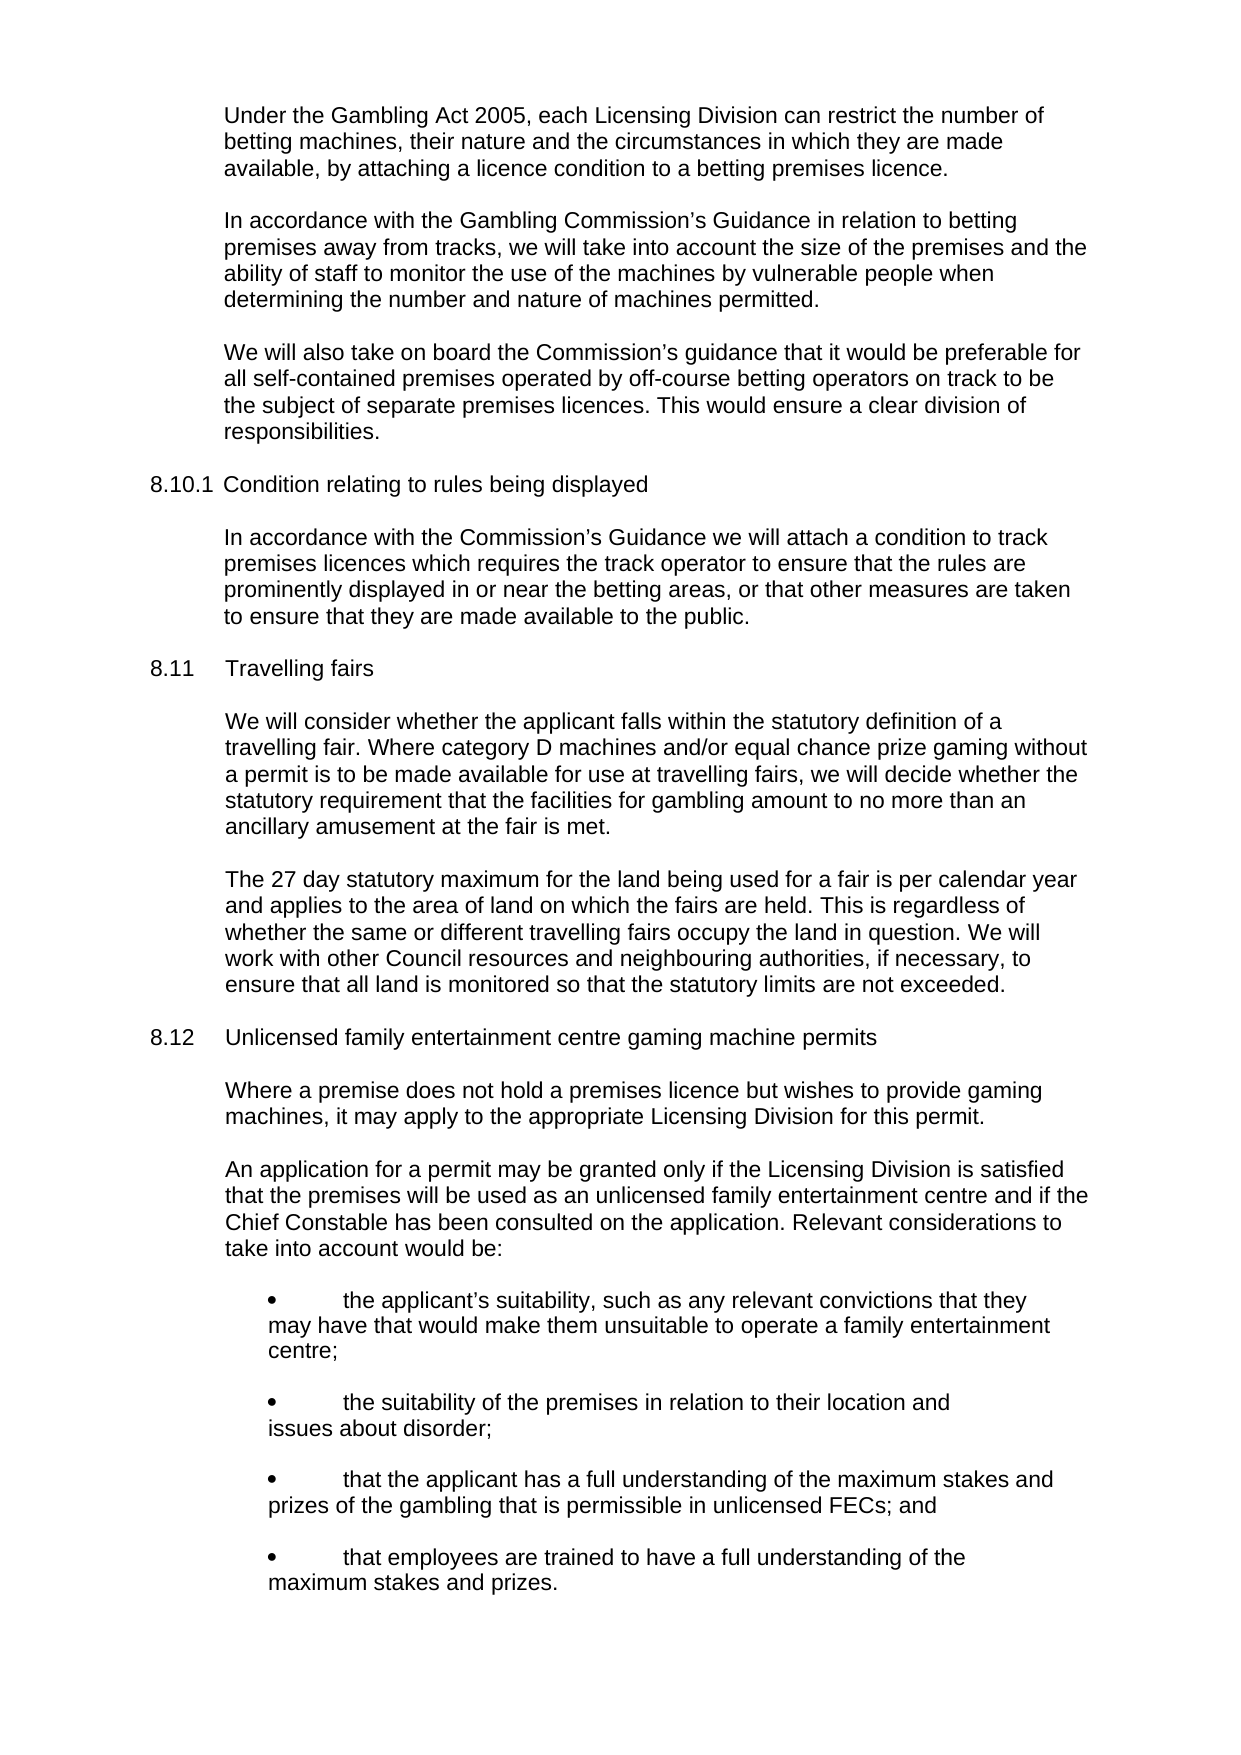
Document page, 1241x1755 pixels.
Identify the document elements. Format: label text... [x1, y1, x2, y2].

text An application for a permit may be granted only if the Licensing Division is satisfied that the premises will be used as an unlicensed family entertainment centre and if the Chief Constable has been consulted on the application. Relevant considerations to take into account would be: [225, 1156, 1091, 1261]
list Travelling fairs [150, 655, 1149, 682]
text We will consider whether the applicant falls within the statutory definition of a travelling fair. Where category D machines and/or equal chance prize gaming without a permit is to be made available for use at travelling fairs, we will decide whether the statutory requirement that the facilities for gambling amount to no more than an ancillary amusement at the fair is met. [225, 708, 1089, 839]
list that employees are trained to have a full understanding of the maximum stakes and prizes. [268, 1545, 1070, 1596]
list that the applicant has a full understanding of the maximum stakes and prizes of the gambling that is permissible in unlicensed FECs; and [268, 1468, 1072, 1518]
list the suitability of the premises in relation to their location and issues about disorder; [268, 1390, 1011, 1441]
text 8.10.1 Condition relating to rules being displayed [150, 471, 1149, 497]
text We will also take on board the Commission’s guidance that it would be preferable for all self-contained premises operated by off-course betting operators on track to be the subject of separate premises licences. This would ensure a clear division of responsibilities. [224, 339, 1083, 444]
text Where a premise does not hold a premises licence but wishes to provide gaming machines, it may apply to the appropriate Licensing Division for this permit. [225, 1077, 1045, 1129]
text In accordance with the Commission’s Guidance we will attach a condition to track premises licences which requires the track operator to ensure that the rules are prominently displayed in or near the betting areas, or that other measures are taken to ensure that they are made available to the public. [224, 523, 1073, 629]
text In accordance with the Gambling Commission’s Guidance in relation to betting premises away from tracks, we will take into account the size of the premises and the ability of staff to monitor the use of the machines by vulnerable people when determining the number and nature of machines permitted. [224, 207, 1089, 313]
text Under the Gambling Act 2005, each Licensing Division can restrict the number of betting machines, their nature and the circumstances in which they are made available, by attaching a licence condition to a betting premises licence. [224, 102, 1046, 181]
list Unlicensed family entertainment centre gaming machine permits [150, 1024, 1149, 1050]
text The 27 day statutory maximum for the land being used for a fair is per calendar year and applies to the area of land on which the fairs are held. This is regardless of whether the same or different travelling fairs occupy the land in question. We will work with other Council resources and neighbouring authorities, if necessary, to ensure that all land is monitored so that the statutory limits are not exceeded. [225, 866, 1079, 998]
list the applicant’s suitability, such as any relevant convictions that they may have that would make them unsuitable to operate a family entertainment centre; [268, 1288, 1058, 1364]
